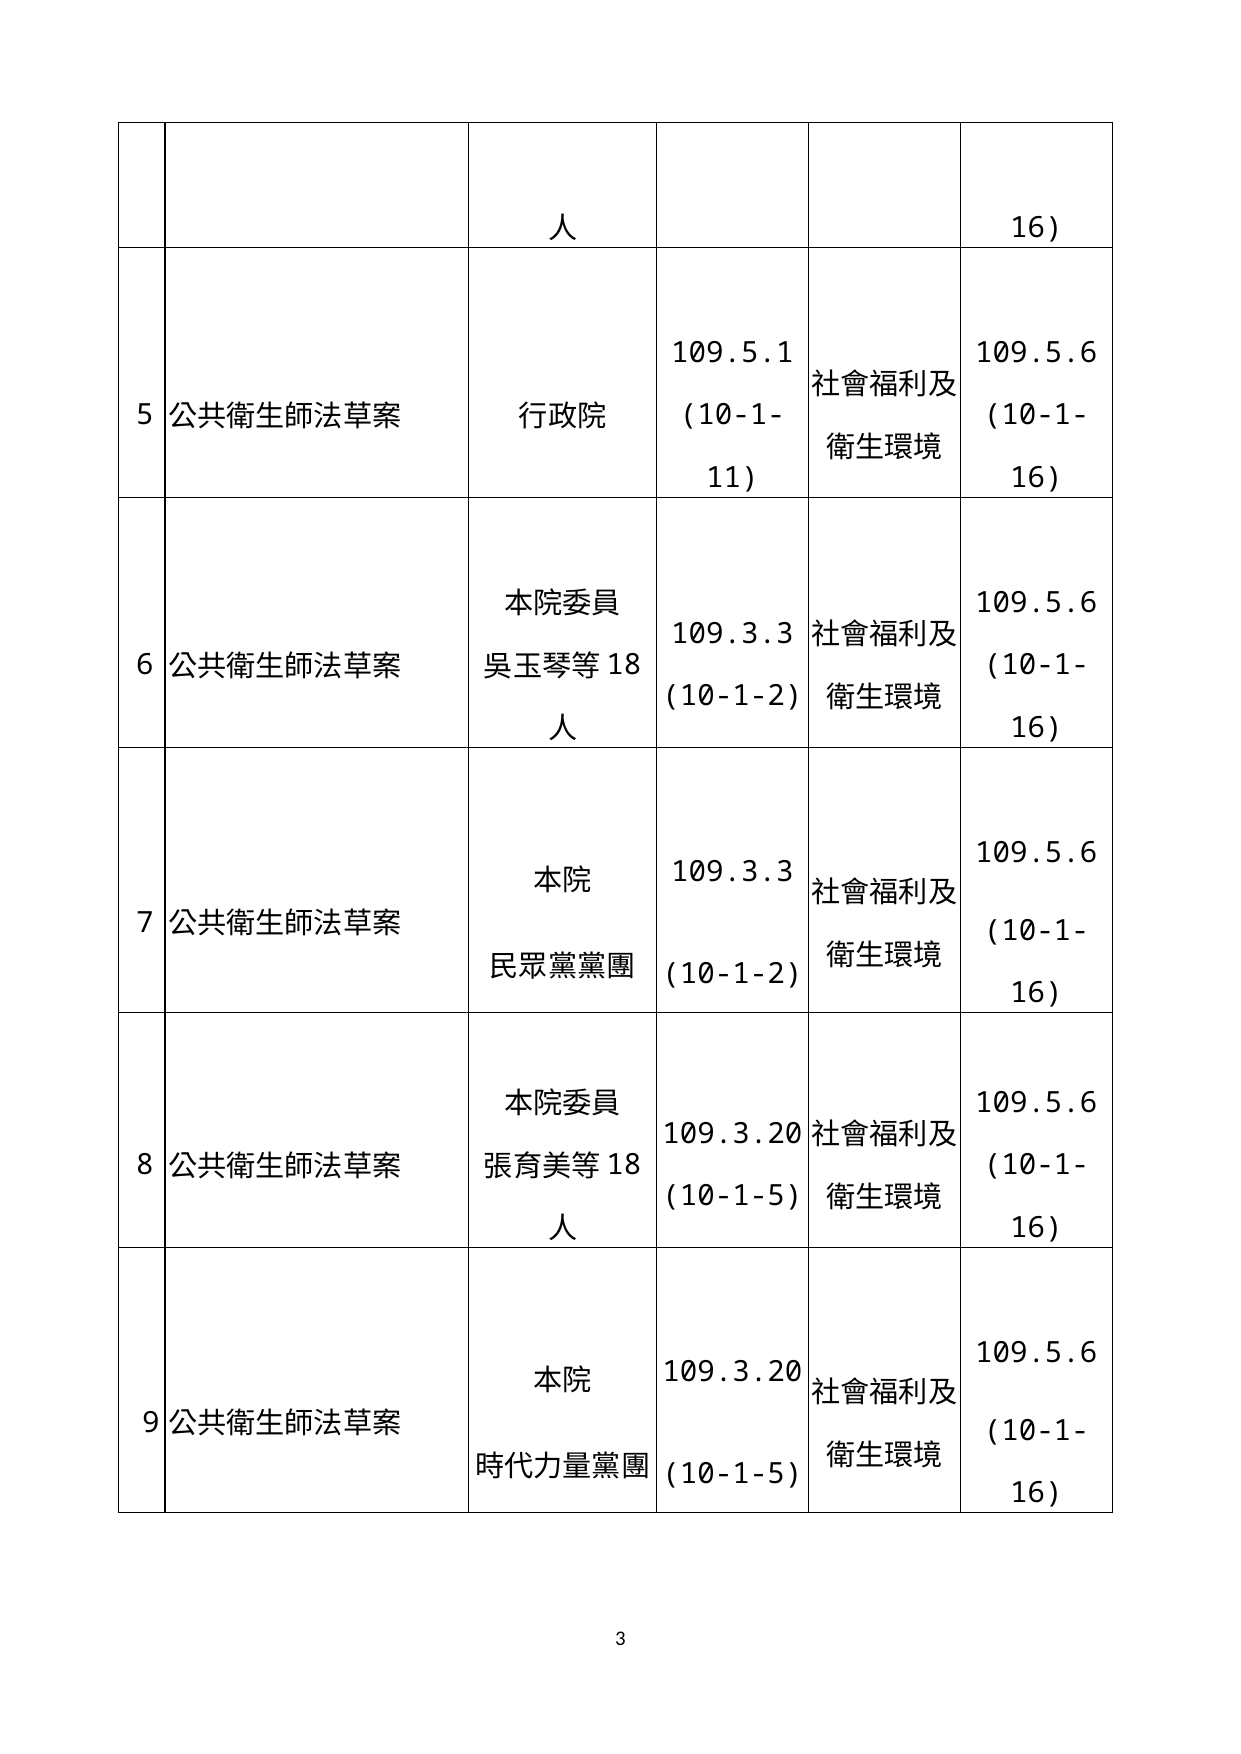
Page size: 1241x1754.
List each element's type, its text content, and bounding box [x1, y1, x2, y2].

table_cell 109.5.6 (10-1-16) [961, 498, 1112, 747]
table_cell 本院委員 張育美等18人 [469, 1013, 656, 1247]
table_cell 109.3.20 (10-1-5) [657, 1248, 808, 1512]
table_cell 本院委員 吳玉琴等18人 [469, 498, 656, 747]
table_cell 公共衛生師法草案 [166, 498, 468, 747]
table_cell 社會福利及衛生環境 [809, 1248, 960, 1512]
table_cell 公共衛生師法草案 [166, 248, 468, 497]
table_cell [809, 123, 960, 247]
table_cell 公共衛生師法草案 [166, 748, 468, 1012]
table_cell [119, 1248, 164, 1512]
table_cell 本院 民眾黨黨團 [469, 748, 656, 1012]
table_cell [166, 123, 468, 247]
table_cell 109.5.1 (10-1-11) [657, 248, 808, 497]
table_cell 社會福利及衛生環境 [809, 248, 960, 497]
table_cell [657, 123, 808, 247]
table_cell [119, 748, 164, 1012]
table_cell 109.3.3 (10-1-2) [657, 498, 808, 747]
table_cell 109.5.6 (10-1-16) [961, 1248, 1112, 1512]
table_cell 109.5.6 (10-1-16) [961, 248, 1112, 497]
table_cell 16) [961, 123, 1112, 247]
table_cell [119, 123, 164, 247]
table_cell 社會福利及衛生環境 [809, 1013, 960, 1247]
table_cell [119, 498, 164, 747]
table_cell 社會福利及衛生環境 [809, 748, 960, 1012]
table_cell 人 [469, 123, 656, 247]
table_cell 109.3.3 (10-1-2) [657, 748, 808, 1012]
table_cell 行政院 [469, 248, 656, 497]
table_cell [119, 1013, 164, 1247]
table_cell 公共衛生師法草案 [166, 1248, 468, 1512]
table_cell 109.3.20 (10-1-5) [657, 1013, 808, 1247]
table_cell 公共衛生師法草案 [166, 1013, 468, 1247]
table_cell [119, 248, 164, 497]
table_cell 社會福利及衛生環境 [809, 498, 960, 747]
table_cell 本院 時代力量黨團 [469, 1248, 656, 1512]
table_cell 109.5.6 (10-1-16) [961, 748, 1112, 1012]
table_cell 109.5.6 (10-1-16) [961, 1013, 1112, 1247]
